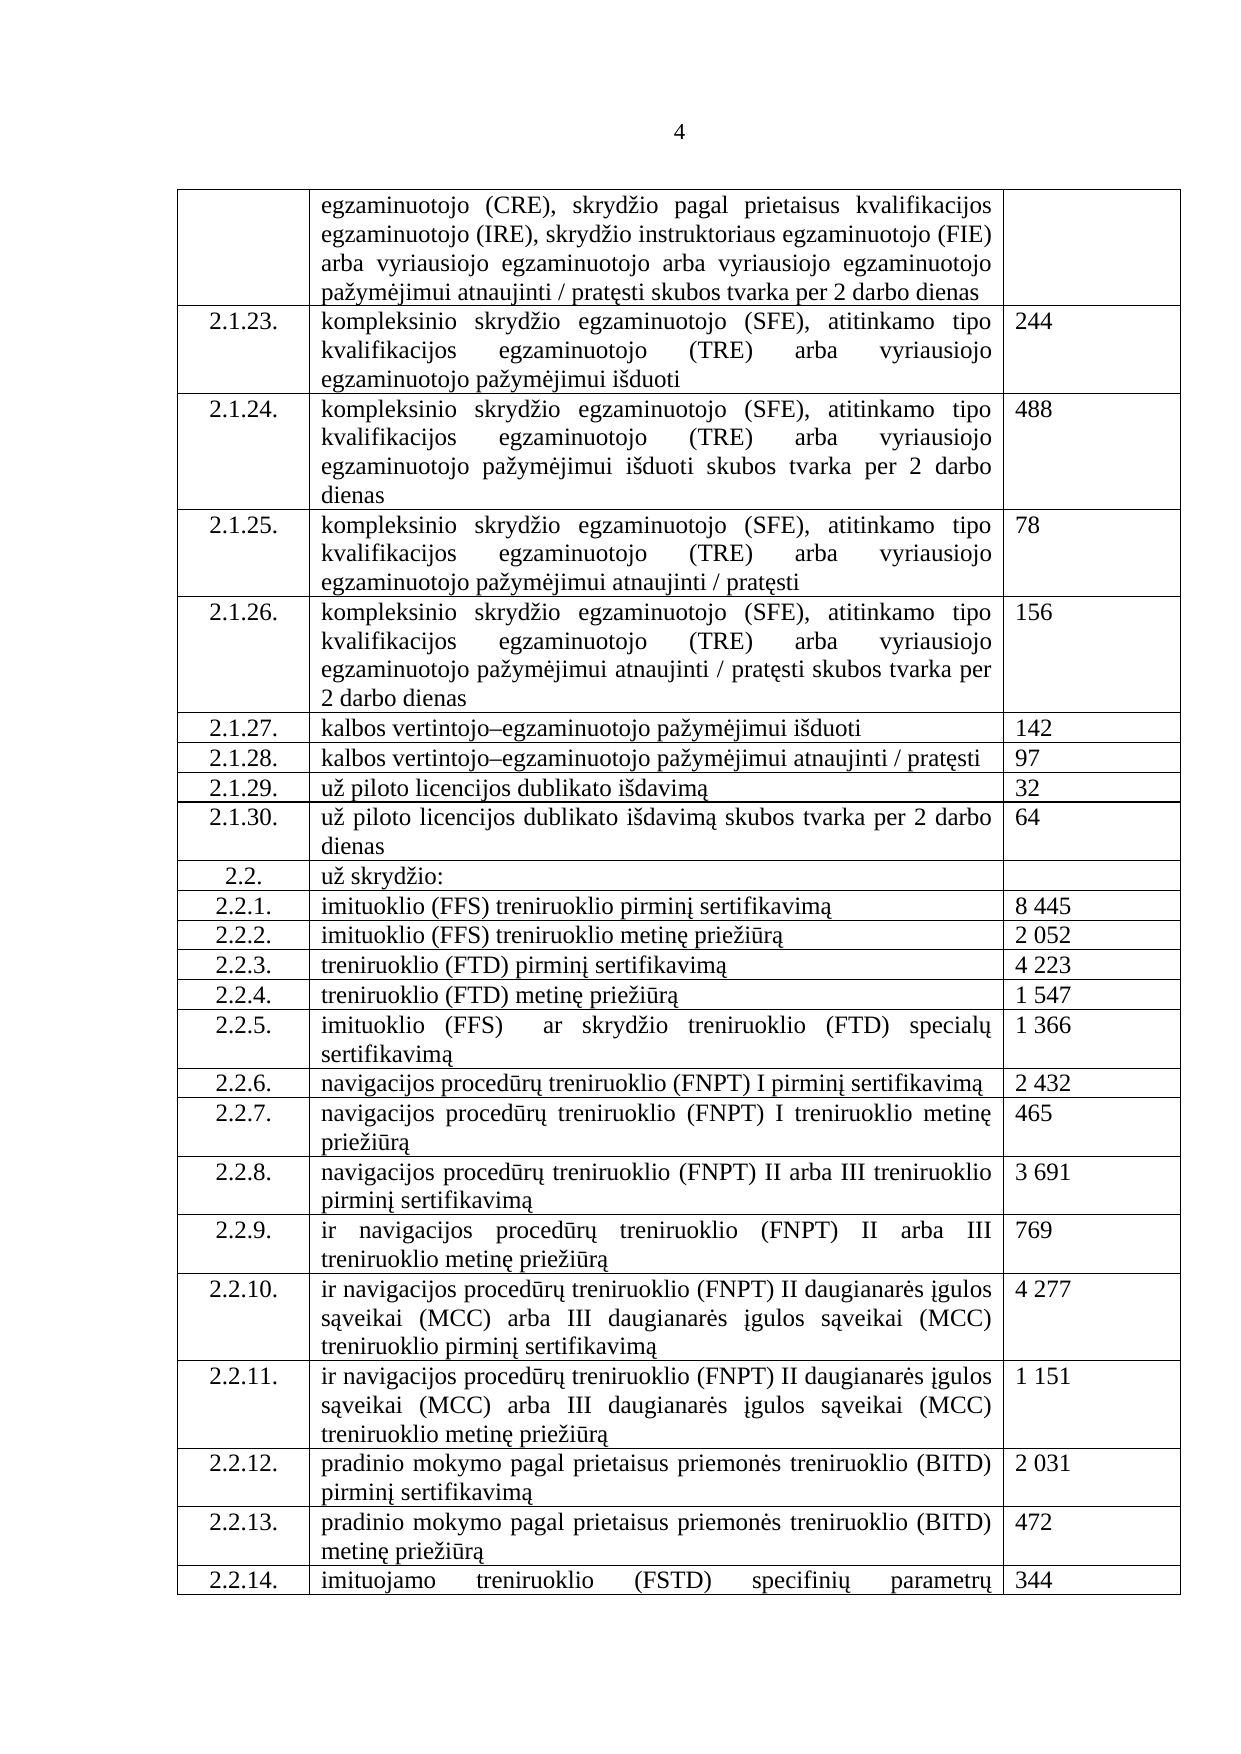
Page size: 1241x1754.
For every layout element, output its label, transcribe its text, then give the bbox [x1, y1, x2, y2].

table_cell 2.1.28. [178, 743, 309, 772]
table_cell už piloto licencijos dublikato išdavimą [310, 773, 1003, 801]
table_cell už skrydžio: [310, 861, 1003, 890]
table_cell imituoklio (FFS) ar skrydžio treniruoklio (FTD) specialų sertifikavimą [310, 1010, 1003, 1067]
table_cell 64 [1004, 803, 1180, 860]
table_cell ir navigacijos procedūrų treniruoklio (FNPT) II arba III treniruoklio metinę priežiūrą [310, 1215, 1003, 1273]
table_cell 142 [1004, 713, 1180, 742]
table_cell 2.1.30. [178, 803, 309, 860]
table_cell 769 [1004, 1215, 1180, 1273]
table_cell 2.1.29. [178, 773, 309, 801]
table_cell 2.2.6. [178, 1069, 309, 1097]
table_cell kompleksinio skrydžio egzaminuotojo (SFE), atitinkamo tipo kvalifikacijos egzaminuotojo (TRE) arba vyriausiojo egzaminuotojo pažymėjimui atnaujinti / pratęsti skubos tvarka per 2 darbo dienas [310, 597, 1003, 712]
table_cell pradinio mokymo pagal prietaisus priemonės treniruoklio (BITD) pirminį sertifikavimą [310, 1449, 1003, 1506]
table_cell 2.1.25. [178, 510, 309, 596]
table_cell navigacijos procedūrų treniruoklio (FNPT) I pirminį sertifikavimą [310, 1069, 1003, 1097]
table_cell 2.1.27. [178, 713, 309, 742]
table_cell 1 151 [1004, 1361, 1180, 1447]
table_cell 2.2.12. [178, 1449, 309, 1506]
table_cell 156 [1004, 597, 1180, 712]
table_cell 465 [1004, 1098, 1180, 1156]
table_cell 2.1.26. [178, 597, 309, 712]
table_cell kompleksinio skrydžio egzaminuotojo (SFE), atitinkamo tipo kvalifikacijos egzaminuotojo (TRE) arba vyriausiojo egzaminuotojo pažymėjimui atnaujinti / pratęsti [310, 510, 1003, 596]
table_cell 32 [1004, 773, 1180, 801]
table_cell imituojamo treniruoklio (FSTD) specifinių parametrų [310, 1566, 1003, 1594]
table_cell imituoklio (FFS) treniruoklio pirminį sertifikavimą [310, 891, 1003, 919]
table_cell navigacijos procedūrų treniruoklio (FNPT) II arba III treniruoklio pirminį sertifikavimą [310, 1157, 1003, 1214]
table_cell 2.2. [178, 861, 309, 890]
table_cell kompleksinio skrydžio egzaminuotojo (SFE), atitinkamo tipo kvalifikacijos egzaminuotojo (TRE) arba vyriausiojo egzaminuotojo pažymėjimui išduoti skubos tvarka per 2 darbo dienas [310, 394, 1003, 509]
table_cell ir navigacijos procedūrų treniruoklio (FNPT) II daugianarės įgulos sąveikai (MCC) arba III daugianarės įgulos sąveikai (MCC) treniruoklio metinę priežiūrą [310, 1361, 1003, 1447]
table_cell 2 052 [1004, 921, 1180, 949]
table_cell 3 691 [1004, 1157, 1180, 1214]
table_cell [1004, 861, 1180, 890]
table_cell 244 [1004, 306, 1180, 393]
table_cell 2.2.7. [178, 1098, 309, 1156]
table_cell 2.2.10. [178, 1274, 309, 1360]
table_cell 2.2.2. [178, 921, 309, 949]
table_cell 2.2.5. [178, 1010, 309, 1067]
table_cell 4 223 [1004, 950, 1180, 979]
table_cell [1004, 190, 1180, 305]
table_cell ir navigacijos procedūrų treniruoklio (FNPT) II daugianarės įgulos sąveikai (MCC) arba III daugianarės įgulos sąveikai (MCC) treniruoklio pirminį sertifikavimą [310, 1274, 1003, 1360]
table_cell treniruoklio (FTD) metinę priežiūrą [310, 980, 1003, 1009]
table_cell 2.2.13. [178, 1507, 309, 1564]
table_cell 2 031 [1004, 1449, 1180, 1506]
table_cell kompleksinio skrydžio egzaminuotojo (SFE), atitinkamo tipo kvalifikacijos egzaminuotojo (TRE) arba vyriausiojo egzaminuotojo pažymėjimui išduoti [310, 306, 1003, 393]
table_cell 2.2.9. [178, 1215, 309, 1273]
table_cell treniruoklio (FTD) pirminį sertifikavimą [310, 950, 1003, 979]
table_cell 2.2.1. [178, 891, 309, 919]
table_cell navigacijos procedūrų treniruoklio (FNPT) I treniruoklio metinę priežiūrą [310, 1098, 1003, 1156]
table_cell 2.2.3. [178, 950, 309, 979]
table_cell 8 445 [1004, 891, 1180, 919]
table_cell 2.1.23. [178, 306, 309, 393]
table_cell 488 [1004, 394, 1180, 509]
table_cell 2.1.24. [178, 394, 309, 509]
table_cell už piloto licencijos dublikato išdavimą skubos tvarka per 2 darbo dienas [310, 803, 1003, 860]
table_cell 97 [1004, 743, 1180, 772]
table_cell kalbos vertintojo–egzaminuotojo pažymėjimui atnaujinti / pratęsti [310, 743, 1003, 772]
table_cell imituoklio (FFS) treniruoklio metinę priežiūrą [310, 921, 1003, 949]
table_cell 344 [1004, 1566, 1180, 1594]
table_cell kalbos vertintojo–egzaminuotojo pažymėjimui išduoti [310, 713, 1003, 742]
table_cell egzaminuotojo (CRE), skrydžio pagal prietaisus kvalifikacijos egzaminuotojo (IRE), skrydžio instruktoriaus egzaminuotojo (FIE) arba vyriausiojo egzaminuotojo arba vyriausiojo egzaminuotojo pažymėjimui atnaujinti / pratęsti skubos tvarka per 2 darbo dienas [310, 190, 1003, 305]
table_cell 78 [1004, 510, 1180, 596]
table_cell [178, 190, 309, 305]
table_cell 1 366 [1004, 1010, 1180, 1067]
table_cell 2.2.11. [178, 1361, 309, 1447]
table_cell 2.2.8. [178, 1157, 309, 1214]
table_cell 4 277 [1004, 1274, 1180, 1360]
table_cell 1 547 [1004, 980, 1180, 1009]
table_cell 2.2.14. [178, 1566, 309, 1594]
table_cell pradinio mokymo pagal prietaisus priemonės treniruoklio (BITD) metinę priežiūrą [310, 1507, 1003, 1564]
table_cell 472 [1004, 1507, 1180, 1564]
table_cell 2.2.4. [178, 980, 309, 1009]
table_cell 2 432 [1004, 1069, 1180, 1097]
